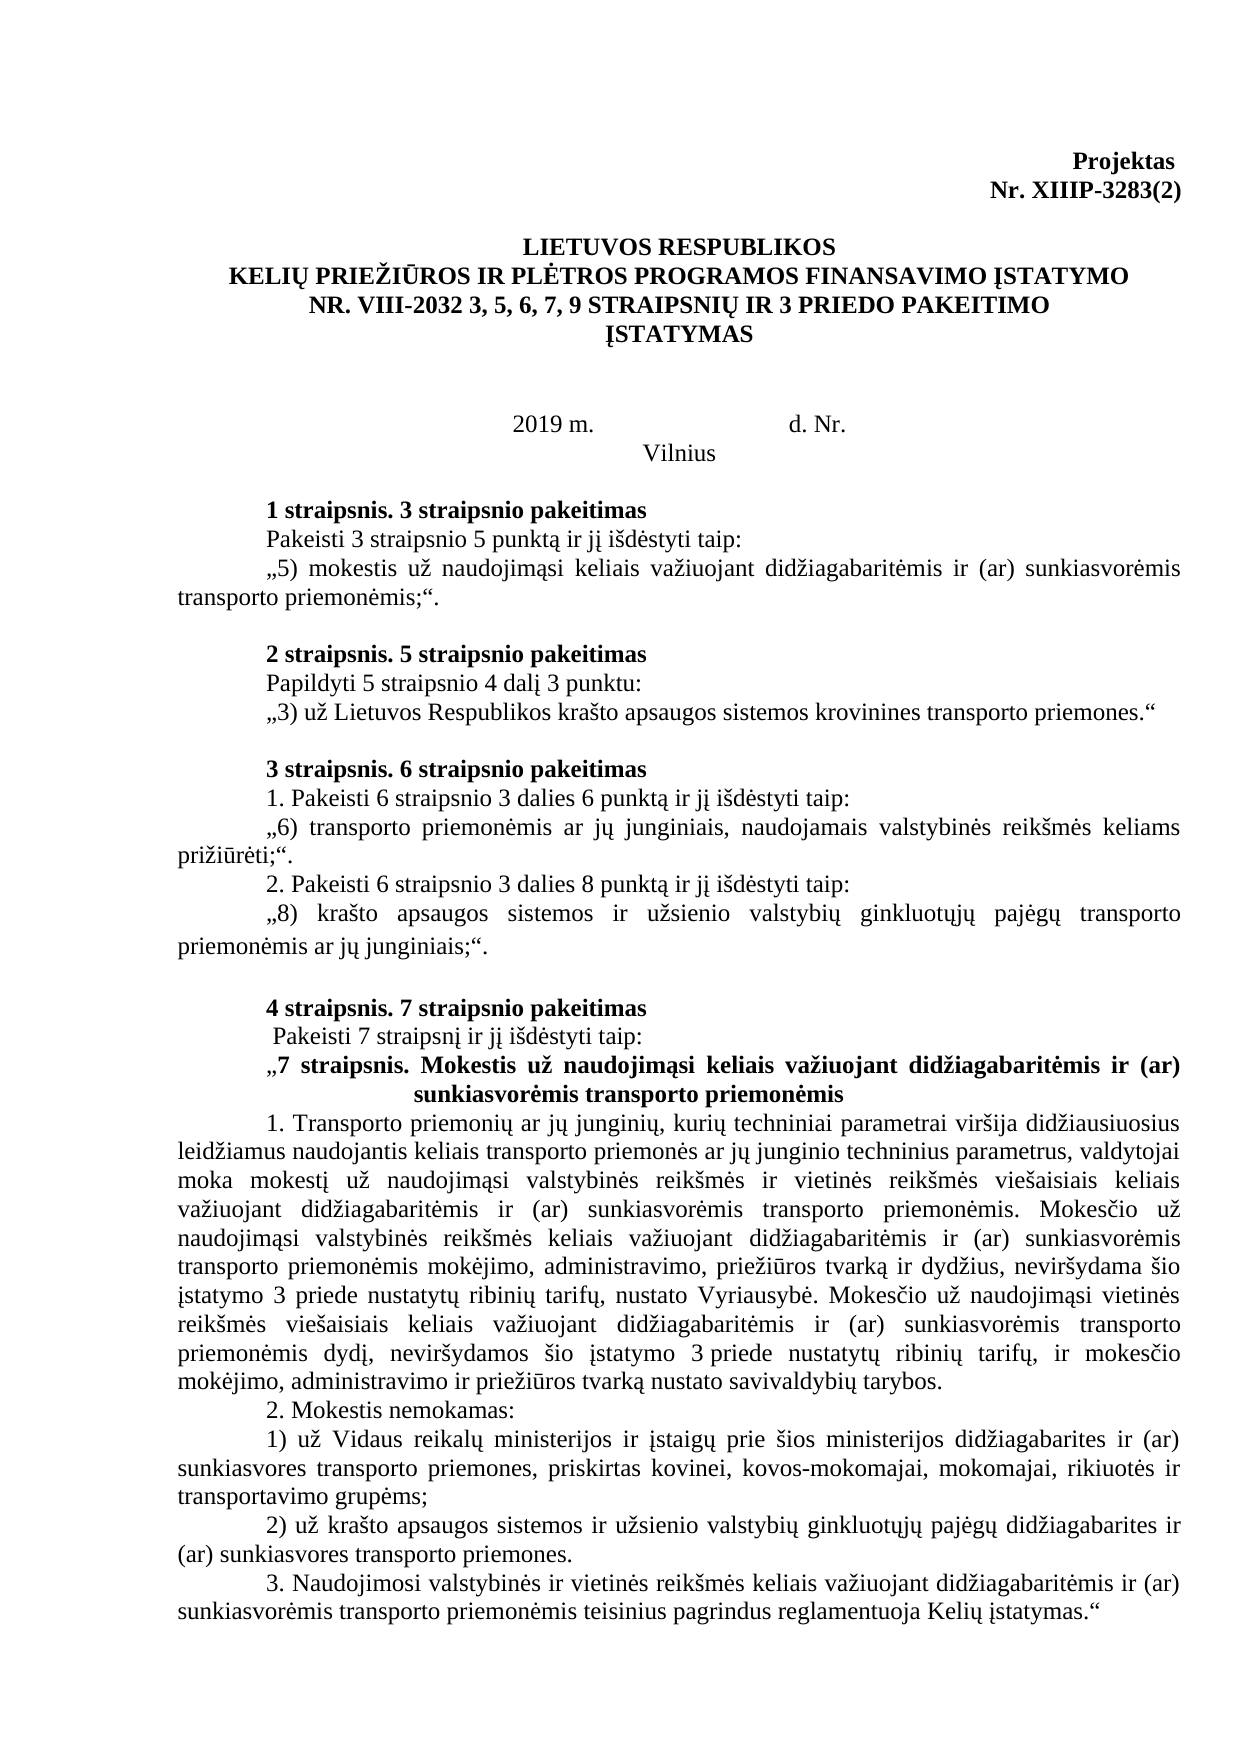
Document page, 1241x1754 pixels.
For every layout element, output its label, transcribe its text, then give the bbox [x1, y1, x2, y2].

text 4 straipsnis. 7 straipsnio pakeitimas [177, 993, 1181, 1021]
text „3) už Lietuvos Respublikos krašto apsaugos sistemos krovinines transporto priemones.“ [177, 697, 1181, 725]
text 3 straipsnis. 6 straipsnio pakeitimas [177, 754, 1181, 783]
text Papildyti 5 straipsnio 4 dalį 3 punktu: [177, 668, 1181, 697]
text KELIŲ PRIEŽIŪROS IR PLĖTROS PROGRAMOS FINANSAVIMO ĮSTATYMO NR. VIII-2032 3, 5, 6, 7, 9 STRAIPSNIŲ IR 3 PRIEDO PAKEITIMO [177, 261, 1181, 319]
text „5) mokestis už naudojimąsi keliais važiuojant didžiagabaritėmis ir (ar) sunkiasvorėmis transporto priemonėmis;“. [177, 553, 1181, 610]
text 1. Pakeisti 6 straipsnio 3 dalies 6 punktą ir jį išdėstyti taip: [177, 783, 1181, 812]
text 2) už krašto apsaugos sistemos ir užsienio valstybių ginkluotųjų pajėgų didžiagabarites ir (ar) sunkiasvores transporto priemones. [177, 1510, 1181, 1568]
text Nr. XIIIP-3283(2) [945, 175, 1181, 204]
text LIETUVOS RESPUBLIKOS [177, 232, 1181, 261]
text 2 straipsnis. 5 straipsnio pakeitimas [177, 639, 1181, 668]
text 3. Naudojimosi valstybinės ir vietinės reikšmės keliais važiuojant didžiagabaritėmis ir (ar) sunkiasvorėmis transporto priemonėmis teisinius pagrindus reglamentuoja Kelių įstatymas.“ [177, 1568, 1181, 1625]
text Projektas [945, 146, 1181, 175]
text 1 straipsnis. 3 straipsnio pakeitimas [177, 495, 1181, 524]
text 2. Pakeisti 6 straipsnio 3 dalies 8 punktą ir jį išdėstyti taip: [177, 869, 1181, 898]
text Pakeisti 3 straipsnio 5 punktą ir jį išdėstyti taip: [177, 524, 1181, 553]
text Pakeisti 7 straipsnį ir jį išdėstyti taip: [177, 1021, 1181, 1050]
text 2. Mokestis nemokamas: [177, 1395, 1181, 1424]
text 1. Transporto priemonių ar jų junginių, kurių techniniai parametrai viršija didžiausiuosius leidžiamus naudojantis keliais transporto priemonės ar jų junginio techninius parametrus, valdytojai moka mokestį už naudojimąsi valstybinės reikšmės ir vietinės reikšmės viešaisiais keliais važiuojant didžiagabaritėmis ir (ar) sunkiasvorėmis transporto priemonėmis. Mokesčio už naudojimąsi valstybinės reikšmės keliais važiuojant didžiagabaritėmis ir (ar) sunkiasvorėmis transporto priemonėmis mokėjimo, administravimo, priežiūros tvarką ir dydžius, neviršydama šio įstatymo 3 priede nustatytų ribinių tarifų, nustato Vyriausybė. Mokesčio už naudojimąsi vietinės reikšmės viešaisiais keliais važiuojant didžiagabaritėmis ir (ar) sunkiasvorėmis transporto priemonėmis dydį, neviršydamos šio įstatymo 3 priede nustatytų ribinių tarifų, ir mokesčio mokėjimo, administravimo ir priežiūros tvarką nustato savivaldybių tarybos. [177, 1108, 1181, 1395]
text „7 straipsnis. Mokestis už naudojimąsi keliais važiuojant didžiagabaritėmis ir (ar) sunkiasvorėmis transporto priemonėmis [266, 1050, 1181, 1108]
text 1) už Vidaus reikalų ministerijos ir įstaigų prie šios ministerijos didžiagabarites ir (ar) sunkiasvores transporto priemones, priskirtas kovinei, kovos-mokomajai, mokomajai, rikiuotės ir transportavimo grupėms; [177, 1424, 1181, 1510]
text 2019 m. d. Nr. [177, 409, 1181, 438]
text „8) krašto apsaugos sistemos ir užsienio valstybių ginkluotųjų pajėgų transporto priemonėmis ar jų junginiais;“. [177, 898, 1181, 960]
text „6) transporto priemonėmis ar jų junginiais, naudojamais valstybinės reikšmės keliams prižiūrėti;“. [177, 812, 1181, 869]
text Vilnius [177, 438, 1181, 467]
text ĮSTATYMAS [177, 319, 1181, 347]
